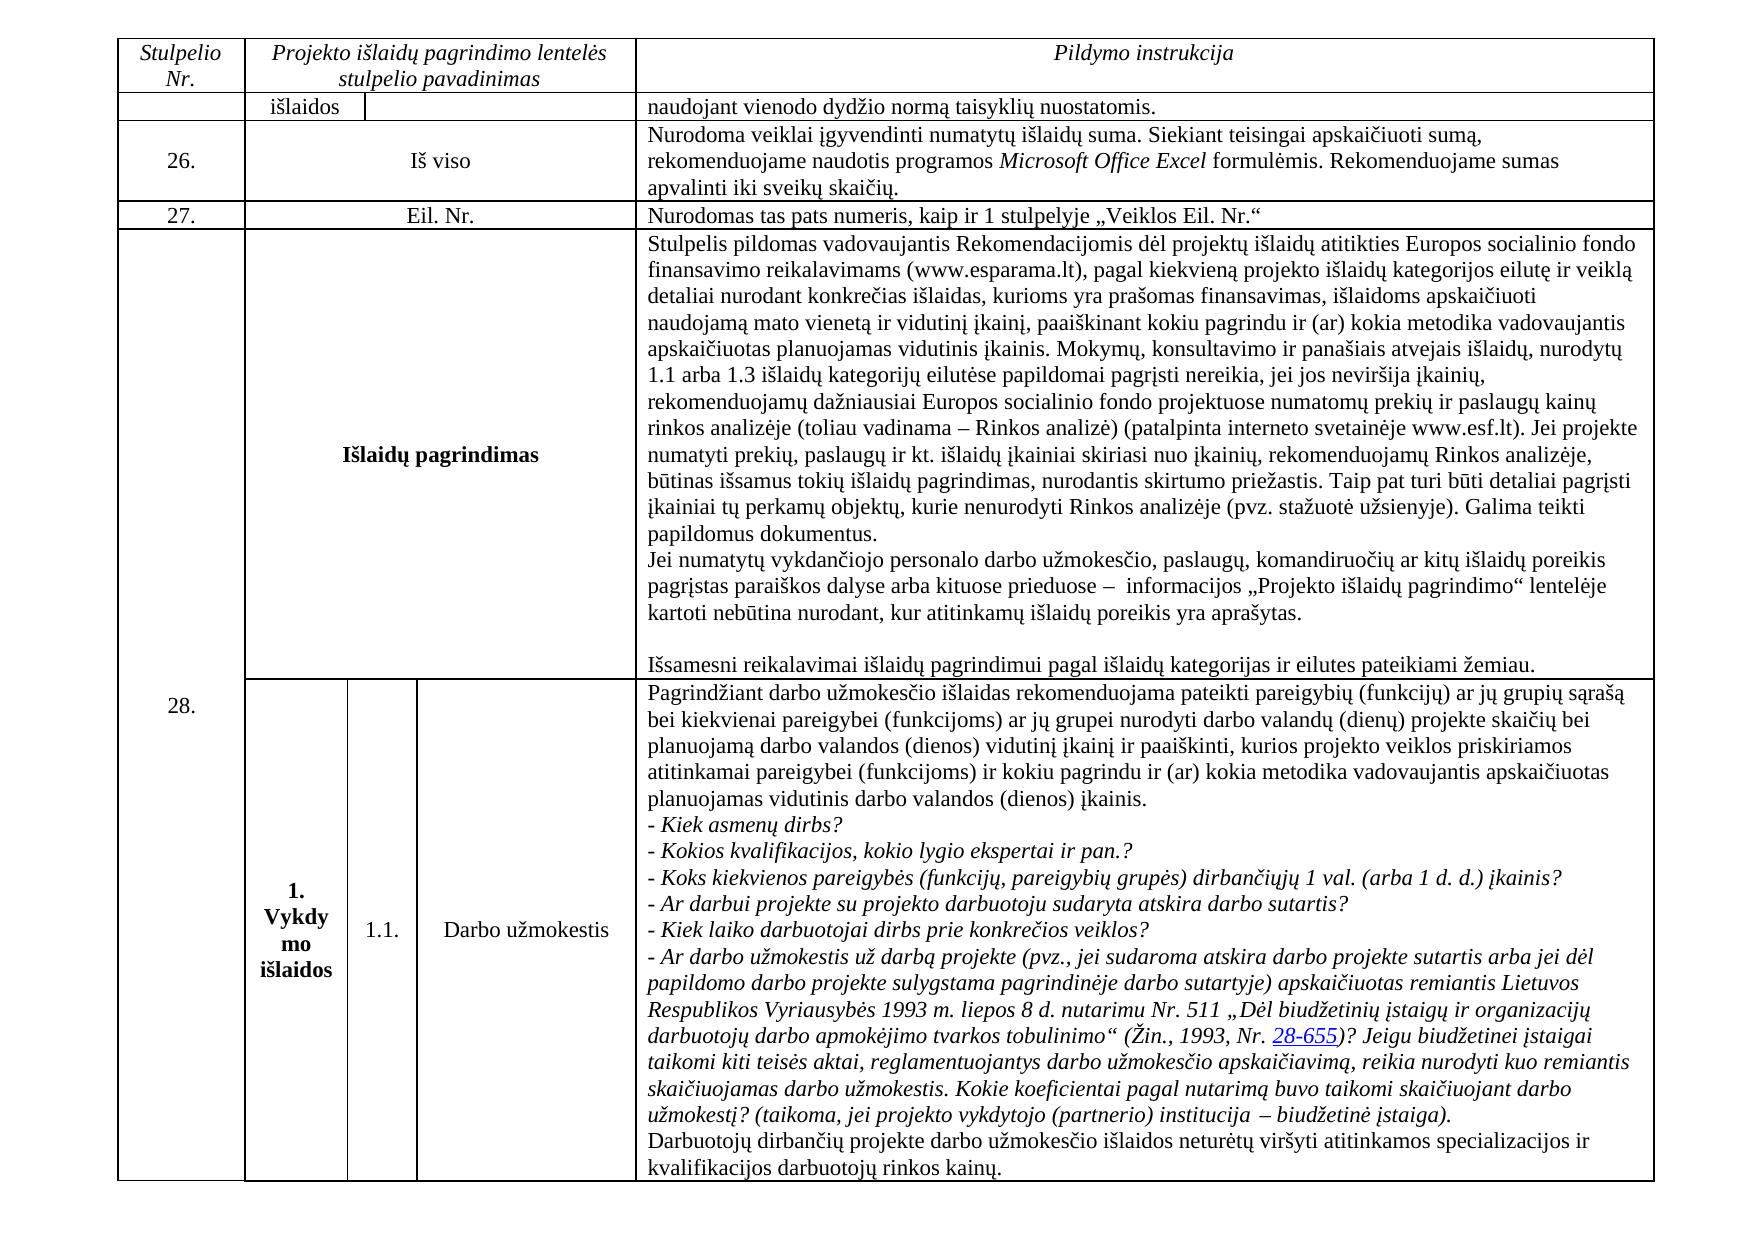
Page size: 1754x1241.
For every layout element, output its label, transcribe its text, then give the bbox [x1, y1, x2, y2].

table_cell Pagrindžiant darbo užmokesčio išlaidas rekomenduojama pateikti pareigybių (funkcijų) ar jų grupių sąrašą bei kiekvienai pareigybei (funkcijoms) ar jų grupei nurodyti darbo valandų (dienų) projekte skaičių bei planuojamą darbo valandos (dienos) vidutinį įkainį ir paaiškinti, kurios projekto veiklos priskiriamos atitinkamai pareigybei (funkcijoms) ir kokiu pagrindu ir (ar) kokia metodika vadovaujantis apskaičiuotas planuojamas vidutinis darbo valandos (dienos) įkainis. - Kiek asmenų dirbs? - Kokios kvalifikacijos, kokio lygio ekspertai ir pan.? - Koks kiekvienos pareigybės (funkcijų, pareigybių grupės) dirbančiųjų 1 val. (arba 1 d. d.) įkainis? - Ar darbui projekte su projekto darbuotoju sudaryta atskira darbo sutartis? - Kiek laiko darbuotojai dirbs prie konkrečios veiklos? - Ar darbo užmokestis už darbą projekte (pvz., jei sudaroma atskira darbo projekte sutartis arba jei dėl papildomo darbo projekte sulygstama pagrindinėje darbo sutartyje) apskaičiuotas remiantis Lietuvos Respublikos Vyriausybės 1993 m. liepos 8 d. nutarimu Nr. 511 „Dėl biudžetinių įstaigų ir organizacijų darbuotojų darbo apmokėjimo tvarkos tobulinimo“ (Žin., 1993, Nr. 28-655)? Jeigu biudžetinei įstaigai taikomi kiti teisės aktai, reglamentuojantys darbo užmokesčio apskaičiavimą, reikia nurodyti kuo remiantis skaičiuojamas darbo užmokestis. Kokie koeficientai pagal nutarimą buvo taikomi skaičiuojant darbo užmokestį? (taikoma, jei projekto vykdytojo (partnerio) institucija – biudžetinė įstaiga). Darbuotojų dirbančių projekte darbo užmokesčio išlaidos neturėtų viršyti atitinkamos specializacijos ir kvalifikacijos darbuotojų rinkos kainų. [637, 680, 1653, 1180]
table_cell Eil. Nr. [246, 202, 635, 228]
table_cell [119, 93, 244, 120]
table_cell 1. Vykdymo išlaidos [246, 680, 347, 1180]
table_header Projekto išlaidų pagrindimo lentelės stulpelio pavadinimas [246, 39, 635, 92]
table_cell [366, 93, 635, 120]
table_cell Išlaidų pagrindimas [246, 230, 635, 678]
table_cell Stulpelis pildomas vadovaujantis Rekomendacijomis dėl projektų išlaidų atitikties Europos socialinio fondo finansavimo reikalavimams (www.esparama.lt), pagal kiekvieną projekto išlaidų kategorijos eilutę ir veiklą detaliai nurodant konkrečias išlaidas, kurioms yra prašomas finansavimas, išlaidoms apskaičiuoti naudojamą mato vienetą ir vidutinį įkainį, paaiškinant kokiu pagrindu ir (ar) kokia metodika vadovaujantis apskaičiuotas planuojamas vidutinis įkainis. Mokymų, konsultavimo ir panašiais atvejais išlaidų, nurodytų 1.1 arba 1.3 išlaidų kategorijų eilutėse papildomai pagrįsti nereikia, jei jos neviršija įkainių, rekomenduojamų dažniausiai Europos socialinio fondo projektuose numatomų prekių ir paslaugų kainų rinkos analizėje (toliau vadinama – Rinkos analizė) (patalpinta interneto svetainėje www.esf.lt). Jei projekte numatyti prekių, paslaugų ir kt. išlaidų įkainiai skiriasi nuo įkainių, rekomenduojamų Rinkos analizėje, būtinas išsamus tokių išlaidų pagrindimas, nurodantis skirtumo priežastis. Taip pat turi būti detaliai pagrįsti įkainiai tų perkamų objektų, kurie nenurodyti Rinkos analizėje (pvz. stažuotė užsienyje). Galima teikti papildomus dokumentus. Jei numatytų vykdančiojo personalo darbo užmokesčio, paslaugų, komandiruočių ar kitų išlaidų poreikis pagrįstas paraiškos dalyse arba kituose prieduose – informacijos „Projekto išlaidų pagrindimo“ lentelėje kartoti nebūtina nurodant, kur atitinkamų išlaidų poreikis yra aprašytas. Išsamesni reikalavimai išlaidų pagrindimui pagal išlaidų kategorijas ir eilutes pateikiami žemiau. [637, 230, 1653, 678]
table_cell 26. [119, 121, 244, 200]
table_header Pildymo instrukcija [637, 39, 1653, 92]
table_cell naudojant vienodo dydžio normą taisyklių nuostatomis. [637, 93, 1653, 120]
table_cell Darbo užmokestis [418, 680, 635, 1180]
table_cell išlaidos [246, 93, 364, 120]
table_cell Nurodomas tas pats numeris, kaip ir 1 stulpelyje „Veiklos Eil. Nr.“ [637, 202, 1653, 228]
table_header Stulpelio Nr. [119, 39, 244, 92]
table_cell 28. [119, 230, 244, 1180]
table_cell 1.1. [348, 680, 416, 1180]
table_cell 27. [119, 202, 244, 228]
table_cell Nurodoma veiklai įgyvendinti numatytų išlaidų suma. Siekiant teisingai apskaičiuoti sumą, rekomenduojame naudotis programos Microsoft Office Excel formulėmis. Rekomenduojame sumas apvalinti iki sveikų skaičių. [637, 121, 1653, 200]
table_cell Iš viso [246, 121, 635, 200]
